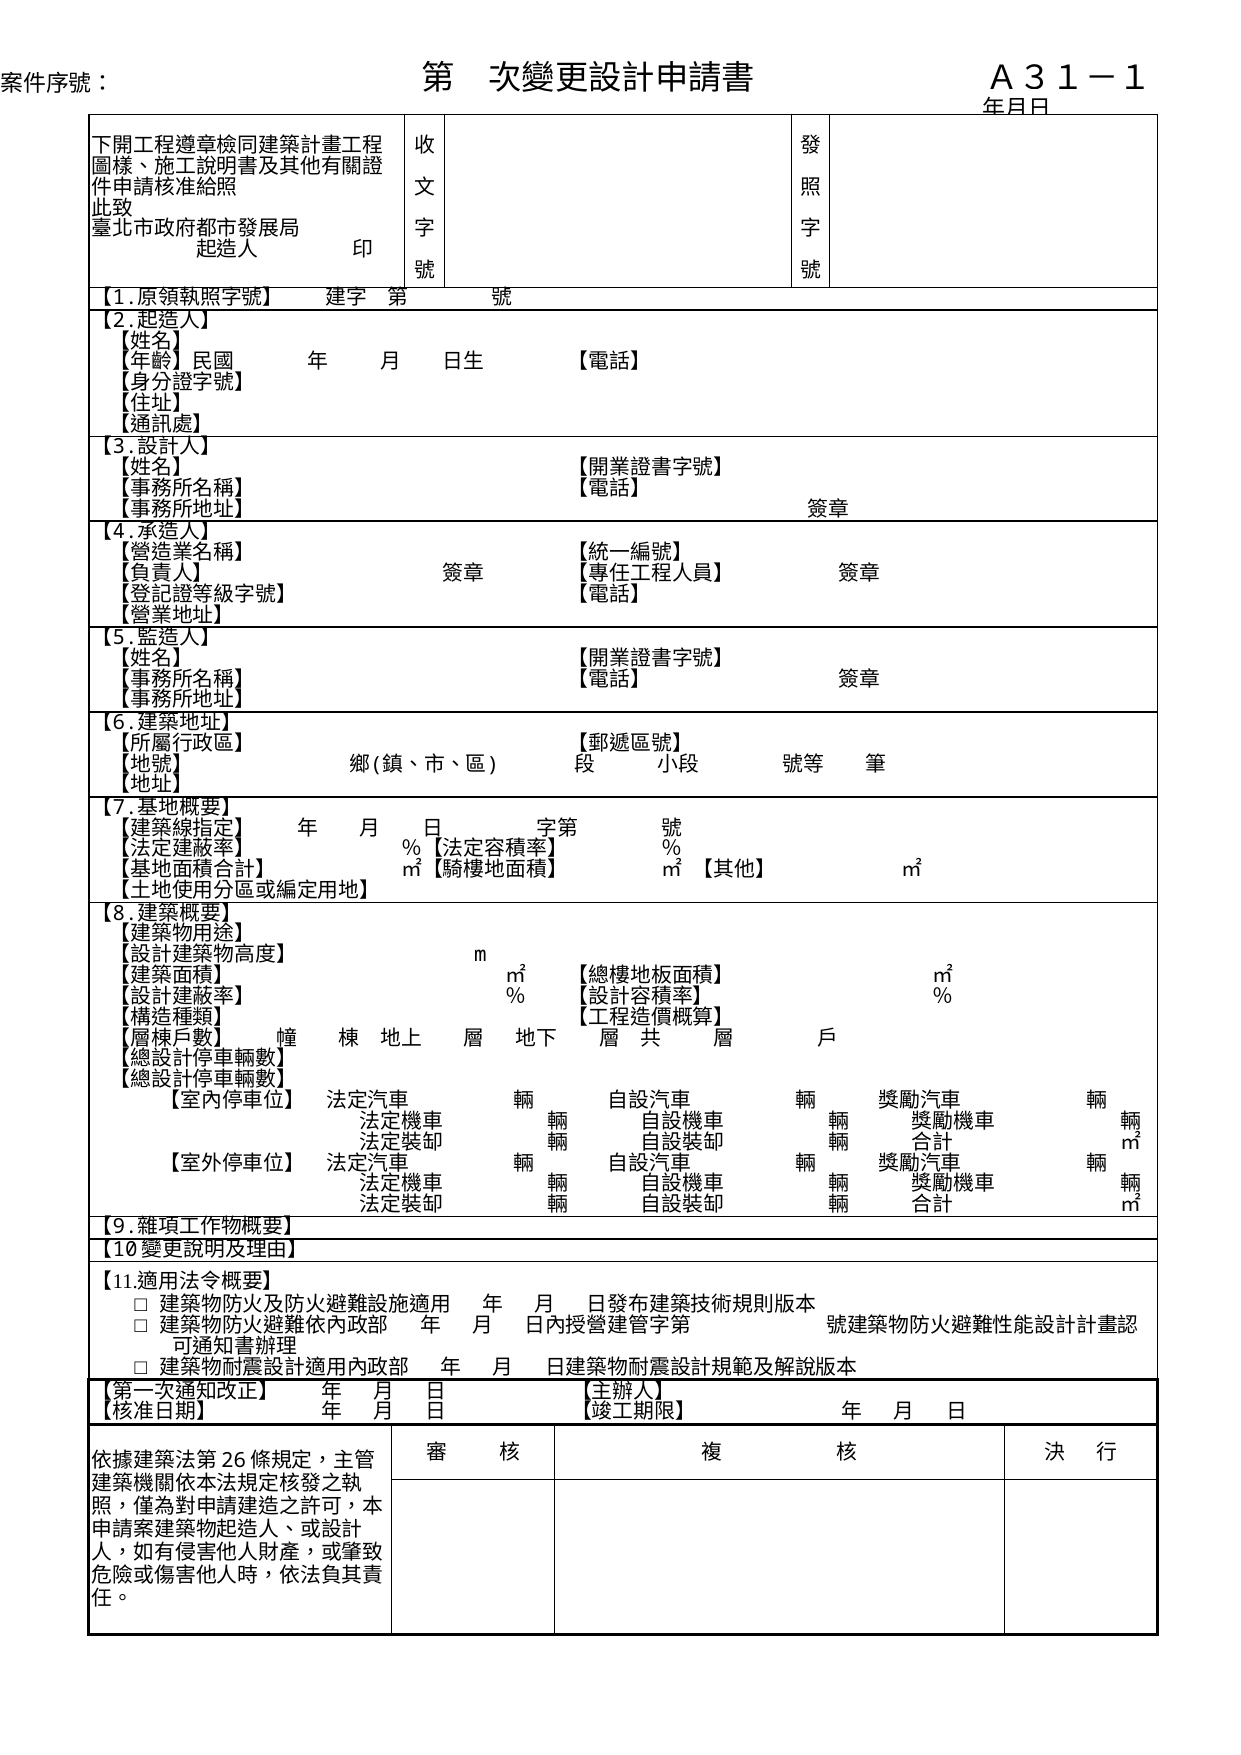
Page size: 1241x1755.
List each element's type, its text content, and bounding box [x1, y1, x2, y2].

table_cell [555, 1480, 1004, 1632]
table_cell 【7.基地概要】 【建築線指定】 年 月 日 字第 號 【法定建蔽率】 ％【法定容積率】 ％ 【基地面積合計】 ㎡【騎樓地面積】 ㎡ 【其他】 ㎡ 【土地使用分區或編定用地】 [90, 798, 1157, 902]
table_cell [830, 115, 1157, 287]
table_cell 審 核 [392, 1426, 554, 1479]
table_cell [445, 115, 791, 287]
table_cell 依據建築法第26條規定，主管建築機關依本法規定核發之執照，僅為對申請建造之許可，本申請案建築物起造人、或設計人，如有侵害他人財產，或肇致危險或傷害他人時，依法負其責任。 [90, 1426, 391, 1632]
table_cell 【9.雜項工作物概要】 [90, 1217, 1157, 1238]
table_cell 決 行 [1005, 1426, 1156, 1479]
table_cell 年月日 [979, 89, 1157, 113]
table_cell 下開工程遵章檢同建築計畫工程 圖樣、施工說明書及其他有關證 件申請核准給照 此致 臺北市政府都市發展局 起造人 印 [90, 115, 404, 287]
table_cell 【10變更說明及理由】 [90, 1240, 1157, 1261]
table_cell 收 文 字 號 [405, 115, 444, 287]
table_cell 【第一次通知改正】 年 月 日 【主辦人】 【核准日期】 年 月 日 【竣工期限】 年 月 日 [90, 1381, 1156, 1423]
table_cell 發 照 字 號 [792, 115, 829, 287]
table_cell 【4.承造人】 【營造業名稱】 【統一編號】 【負責人】 簽章 【專任工程人員】 簽章 【登記證等級字號】 【電話】 【營業地址】 [90, 522, 1157, 626]
table_cell 【8.建築概要】 【建築物用途】 【設計建築物高度】 m 【建築面積】 ㎡ 【總樓地板面積】 ㎡ 【設計建蔽率】 ％ 【設計容積率】 ％ 【構造種類】 【工程造價概算】 【層棟戶數】 幢 棟 地上 層 地下 層 共 層 戶 【總設計停車輛數】 【總設計停車輛數】 【室內停車位】 法定汽車 輛 自設汽車 輛 獎勵汽車 輛 法定機車 輛 自設機車 輛 獎勵機車 輛 法定裝缷 輛 自設裝缷 輛 合計 ㎡ 【室外停車位】 法定汽車 輛 自設汽車 輛 獎勵汽車 輛 法定機車 輛 自設機車 輛 獎勵機車 輛 法定裝缷 輛 自設裝缷 輛 合計 ㎡ [90, 903, 1157, 1216]
table_cell 【6.建築地址】 【所屬行政區】 【郵遞區號】 【地號】 鄉(鎮、市、區) 段 小段 號等 筆 【地址】 [90, 713, 1157, 796]
table_cell [1005, 1480, 1156, 1632]
table_cell 【2.起造人】 【姓名】 【年齡】民國 年 月 日生 【電話】 【身分證字號】 【住址】 【通訊處】 [90, 311, 1157, 436]
table_cell 【11.適用法令概要】 □ 建築物防火及防火避難設施適用 年 月 日發布建築技術規則版本 □ 建築物防火避難依內政部 年 月 日內授營建管字第 號建築物防火避難性能設計計畫認 可通知書辦理 □ 建築物耐震設計適用內政部 年 月 日建築物耐震設計規範及解說版本 [90, 1262, 1157, 1378]
table_cell [392, 1480, 554, 1632]
table_header 第 次變更設計申請書 [0, 51, 979, 113]
table_cell 複 核 [555, 1426, 1004, 1479]
table_cell 【5.監造人】 【姓名】 【開業證書字號】 【事務所名稱】 【電話】 簽章 【事務所地址】 [90, 628, 1157, 711]
table_cell 【1.原領執照字號】 建字 第 號 [90, 288, 1157, 309]
table_cell 【3.設計人】 【姓名】 【開業證書字號】 【事務所名稱】 【電話】 【事務所地址】 簽章 [90, 437, 1157, 520]
table_header Ａ３１－１ [979, 51, 1157, 88]
